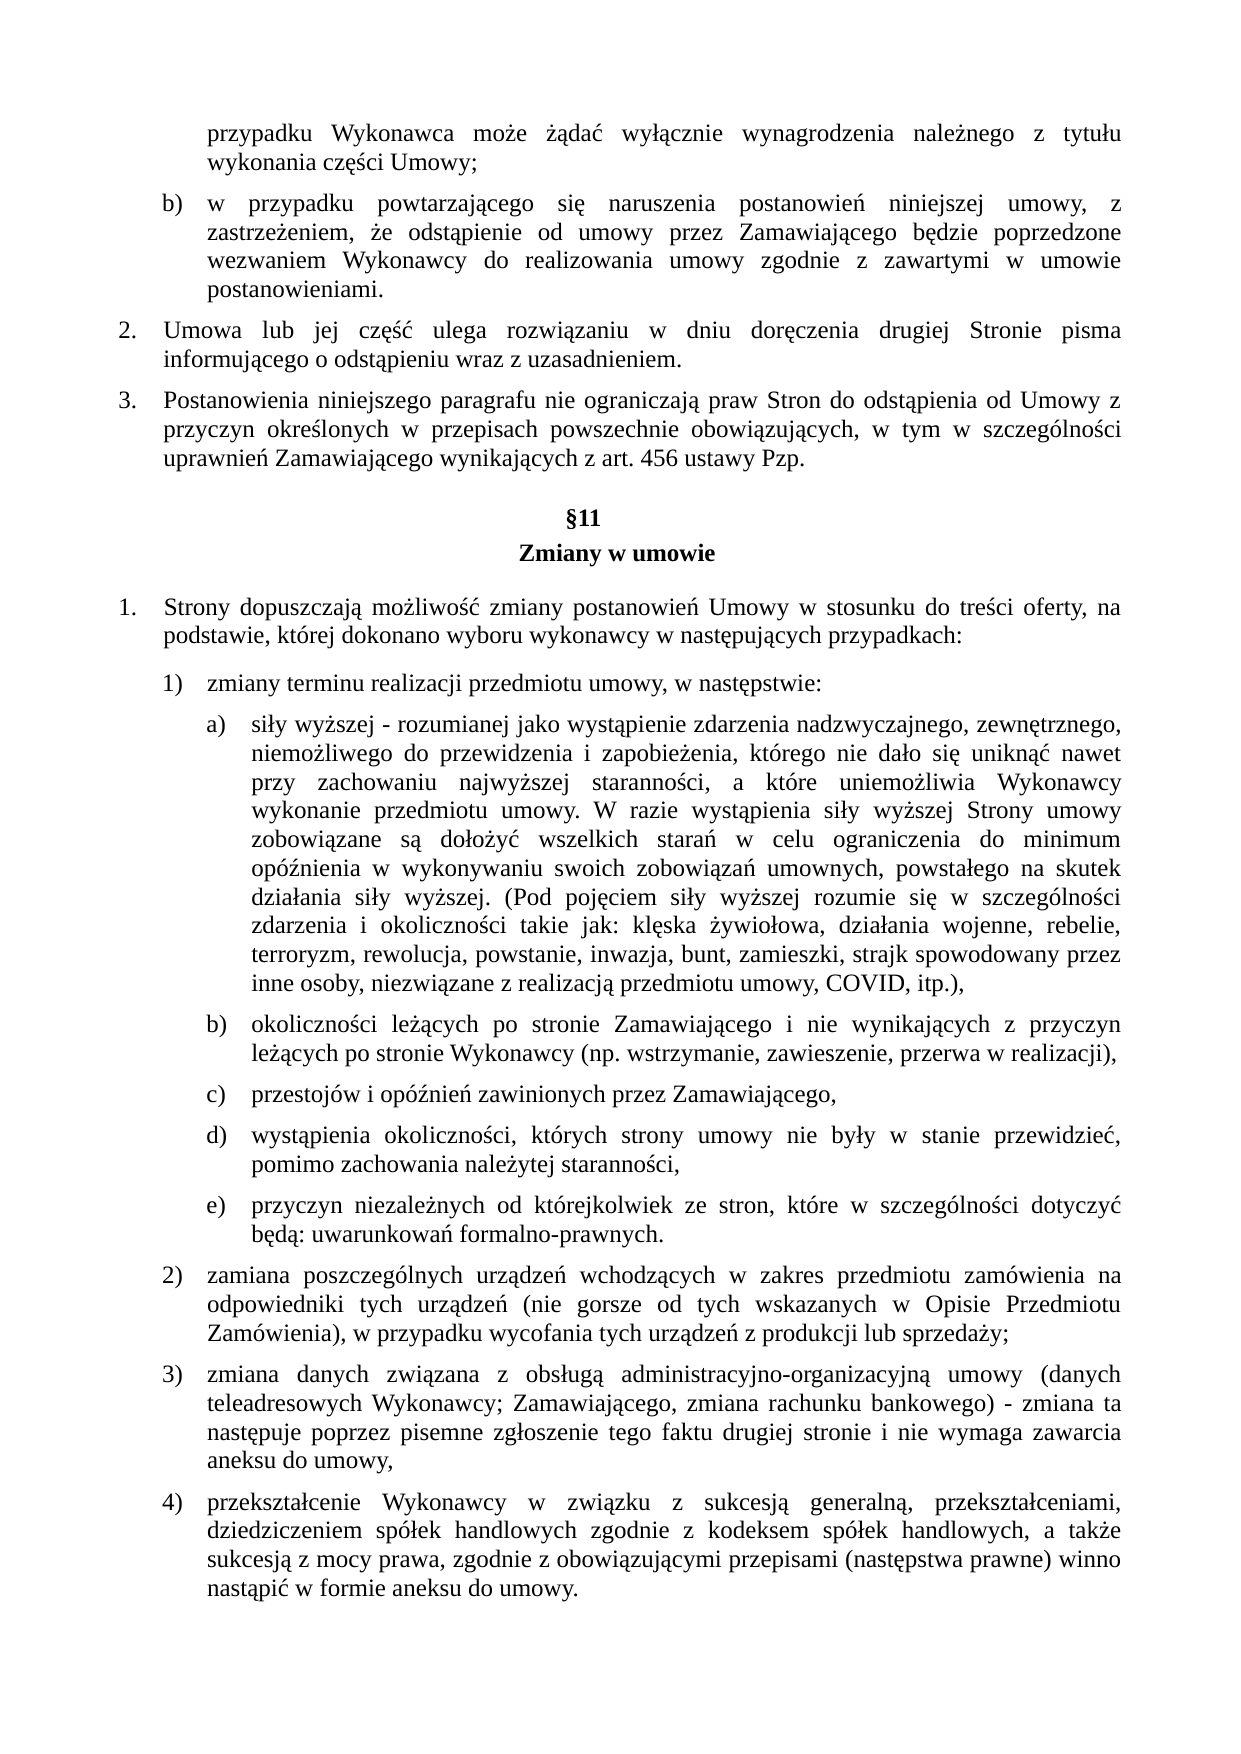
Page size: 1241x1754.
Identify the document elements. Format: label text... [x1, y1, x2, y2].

list siły wyższej - rozumianej jako wystąpienie zdarzenia nadzwyczajnego, zewnętrznego, niemożliwego do przewidzenia i zapobieżenia, którego nie dało się uniknąć nawet przy zachowaniu najwyższej staranności, a które uniemożliwia Wykonawcy wykonanie przedmiotu umowy. W razie wystąpienia siły wyższej Strony umowy zobowiązane są dołożyć wszelkich starań w celu ograniczenia do minimum opóźnienia w wykonywaniu swoich zobowiązań umownych, powstałego na skutek działania siły wyższej. (Pod pojęciem siły wyższej rozumie się w szczególności zdarzenia i okoliczności takie jak: klęska żywiołowa, działania wojenne, rebelie, terroryzm, rewolucja, powstanie, inwazja, bunt, zamieszki, strajk spowodowany przez inne osoby, niezwiązane z realizacją przedmiotu umowy, COVID, itp.), [206, 709, 1122, 997]
list Strony dopuszczają możliwość zmiany postanowień Umowy w stosunku do treści oferty, na podstawie, której dokonano wyboru wykonawcy w następujących przypadkach: [118, 592, 1122, 649]
list Umowa lub jej część ulega rozwiązaniu w dniu doręczenia drugiej Stronie pisma informującego o odstąpieniu wraz z uzasadnieniem. [118, 316, 1122, 373]
list zamiana poszczególnych urządzeń wchodzących w zakres przedmiotu zamówienia na odpowiedniki tych urządzeń (nie gorsze od tych wskazanych w Opisie Przedmiotu Zamówienia), w przypadku wycofania tych urządzeń z produkcji lub sprzedaży; [162, 1261, 1122, 1347]
list przypadku Wykonawca może żądać wyłącznie wynagrodzenia należnego z tytułu wykonania części Umowy; [162, 118, 1122, 176]
list zmiana danych związana z obsługą administracyjno-organizacyjną umowy (danych teleadresowych Wykonawcy; Zamawiającego, zmiana rachunku bankowego) - zmiana ta następuje poprzez pisemne zgłoszenie tego faktu drugiej stronie i nie wymaga zawarcia aneksu do umowy, [162, 1359, 1122, 1474]
list okoliczności leżących po stronie Zamawiającego i nie wynikających z przyczyn leżących po stronie Wykonawcy (np. wstrzymanie, zawieszenie, przerwa w realizacji), [206, 1009, 1122, 1067]
list w przypadku powtarzającego się naruszenia postanowień niniejszej umowy, z zastrzeżeniem, że odstąpienie od umowy przez Zamawiającego będzie poprzedzone wezwaniem Wykonawcy do realizowania umowy zgodnie z zawartymi w umowie postanowieniami. [162, 188, 1122, 303]
list zmiany terminu realizacji przedmiotu umowy, w następstwie: [162, 668, 1122, 697]
text Zmiany w umowie [118, 538, 1122, 567]
list przekształcenie Wykonawcy w związku z sukcesją generalną, przekształceniami, dziedziczeniem spółek handlowych zgodnie z kodeksem spółek handlowych, a także sukcesją z mocy prawa, zgodnie z obowiązującymi przepisami (następstwa prawne) winno nastąpić w formie aneksu do umowy. [162, 1487, 1122, 1602]
list przestojów i opóźnień zawinionych przez Zamawiającego, [206, 1079, 1122, 1108]
list Postanowienia niniejszego paragrafu nie ograniczają praw Stron do odstąpienia od Umowy z przyczyn określonych w przepisach powszechnie obowiązujących, w tym w szczególności uprawnień Zamawiającego wynikających z art. 456 ustawy Pzp. [118, 386, 1122, 472]
list wystąpienia okoliczności, których strony umowy nie były w stanie przewidzieć, pomimo zachowania należytej staranności, [206, 1121, 1122, 1178]
list przyczyn niezależnych od którejkolwiek ze stron, które w szczególności dotyczyć będą: uwarunkowań formalno-prawnych. [206, 1191, 1122, 1248]
